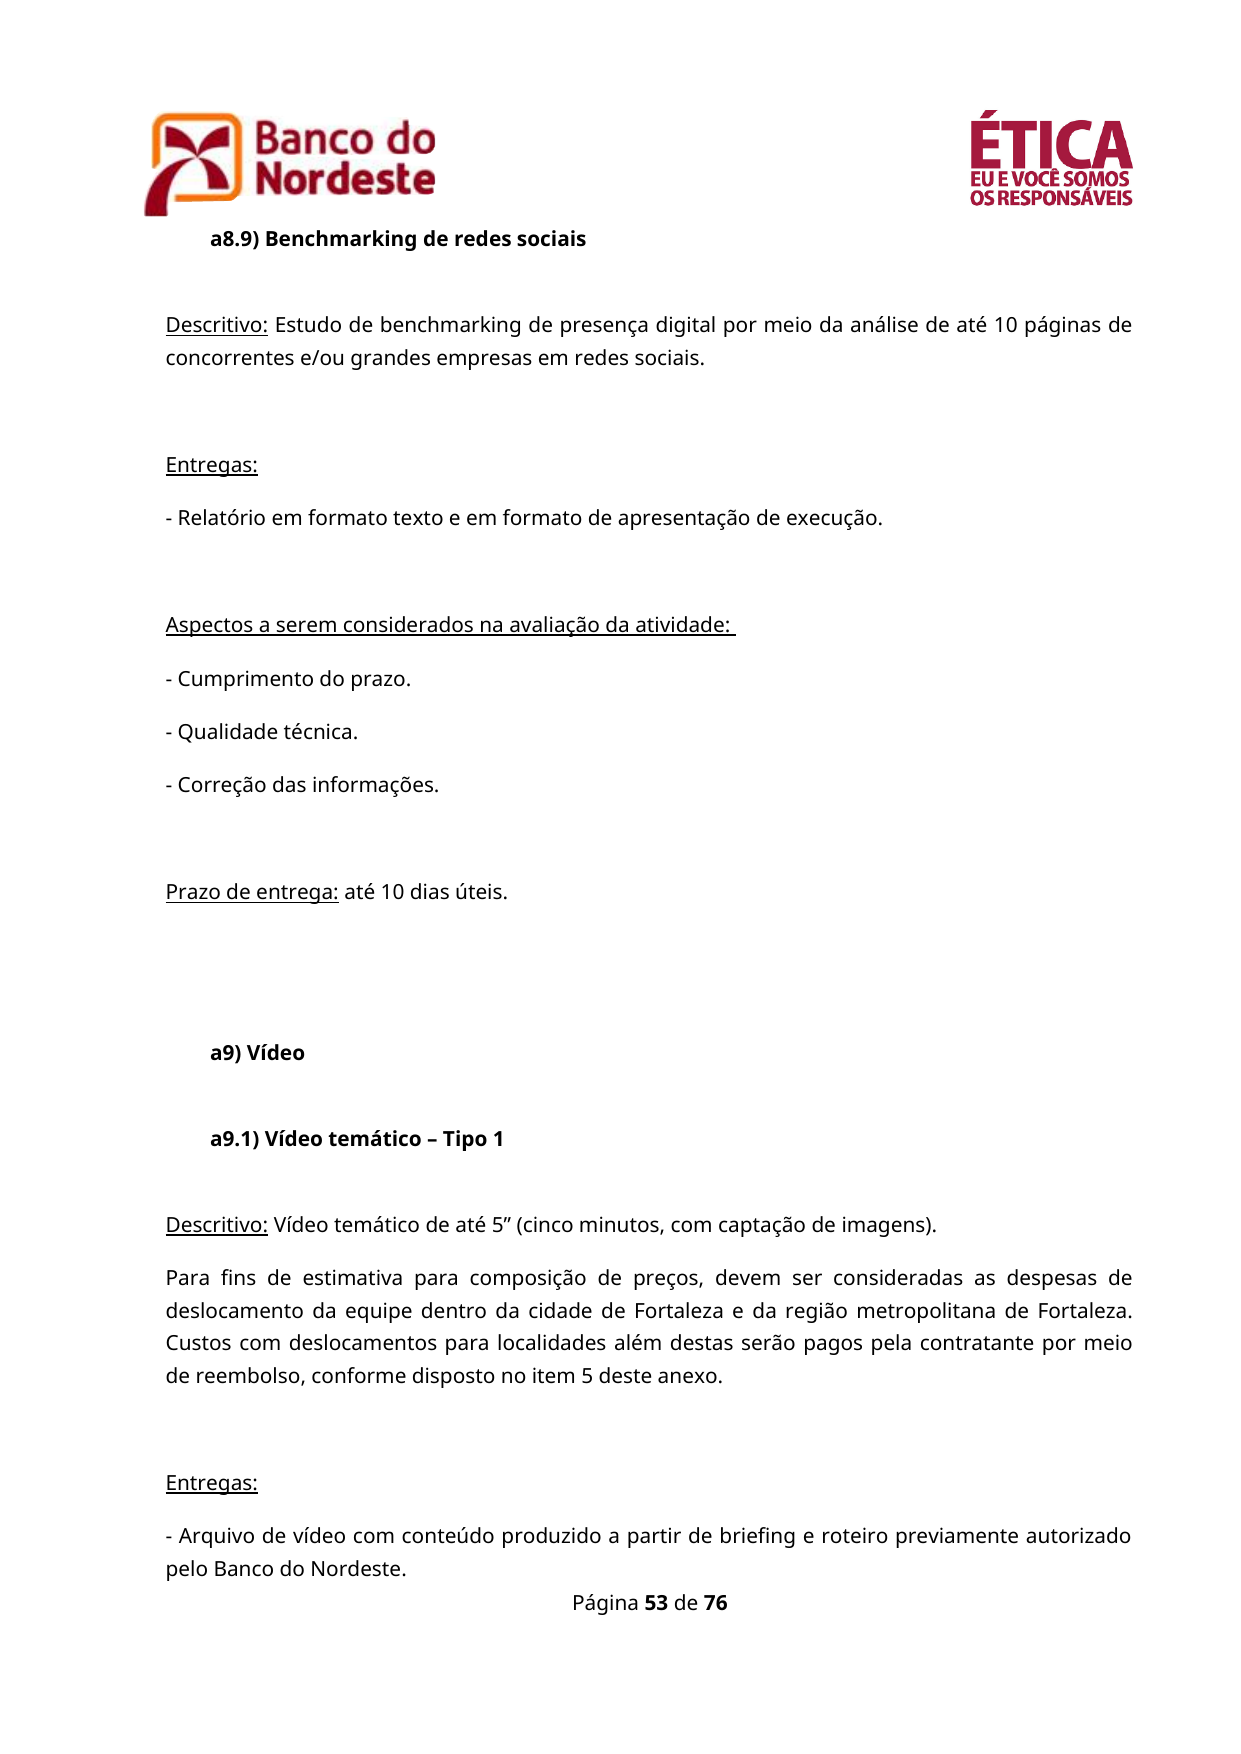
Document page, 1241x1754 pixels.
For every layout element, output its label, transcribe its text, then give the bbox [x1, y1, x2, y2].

text Aspectos a serem considerados na avaliação da atividade: [165, 610, 1134, 639]
text - Cumprimento do prazo. [165, 664, 1134, 692]
text Descritivo: Estudo de benchmarking de presença digital por meio da análise de até 10 páginas de concorrentes e/ou grandes empresas em redes sociais. [165, 311, 1134, 372]
list a8.9) Benchmarking de redes sociais [210, 224, 1134, 253]
text Descritivo: Vídeo temático de até 5” (cinco minutos, com captação de imagens). [165, 1210, 1134, 1238]
list a9.1) Vídeo temático – Tipo 1 [210, 1124, 1134, 1152]
text - Correção das informações. [165, 771, 1134, 799]
text - Arquivo de vídeo com conteúdo produzido a partir de briefing e roteiro previamente autorizado pelo Banco do Nordeste. [165, 1521, 1134, 1582]
text Entregas: [165, 1468, 1134, 1496]
text Entregas: [165, 450, 1134, 478]
text Prazo de entrega: até 10 dias úteis. [165, 877, 1134, 906]
list a9) Vídeo [210, 1038, 1134, 1066]
text Para fins de estimativa para composição de preços, devem ser consideradas as despesas de deslocamento da equipe dentro da cidade de Fortaleza e da região metropolitana de Fortaleza. Custos com deslocamentos para localidades além destas serão pagos pela contratante por meio de reembolso, conforme disposto no item 5 deste anexo. [165, 1263, 1134, 1389]
text - Qualidade técnica. [165, 717, 1134, 746]
text - Relatório em formato texto e em formato de apresentação de execução. [165, 503, 1134, 532]
